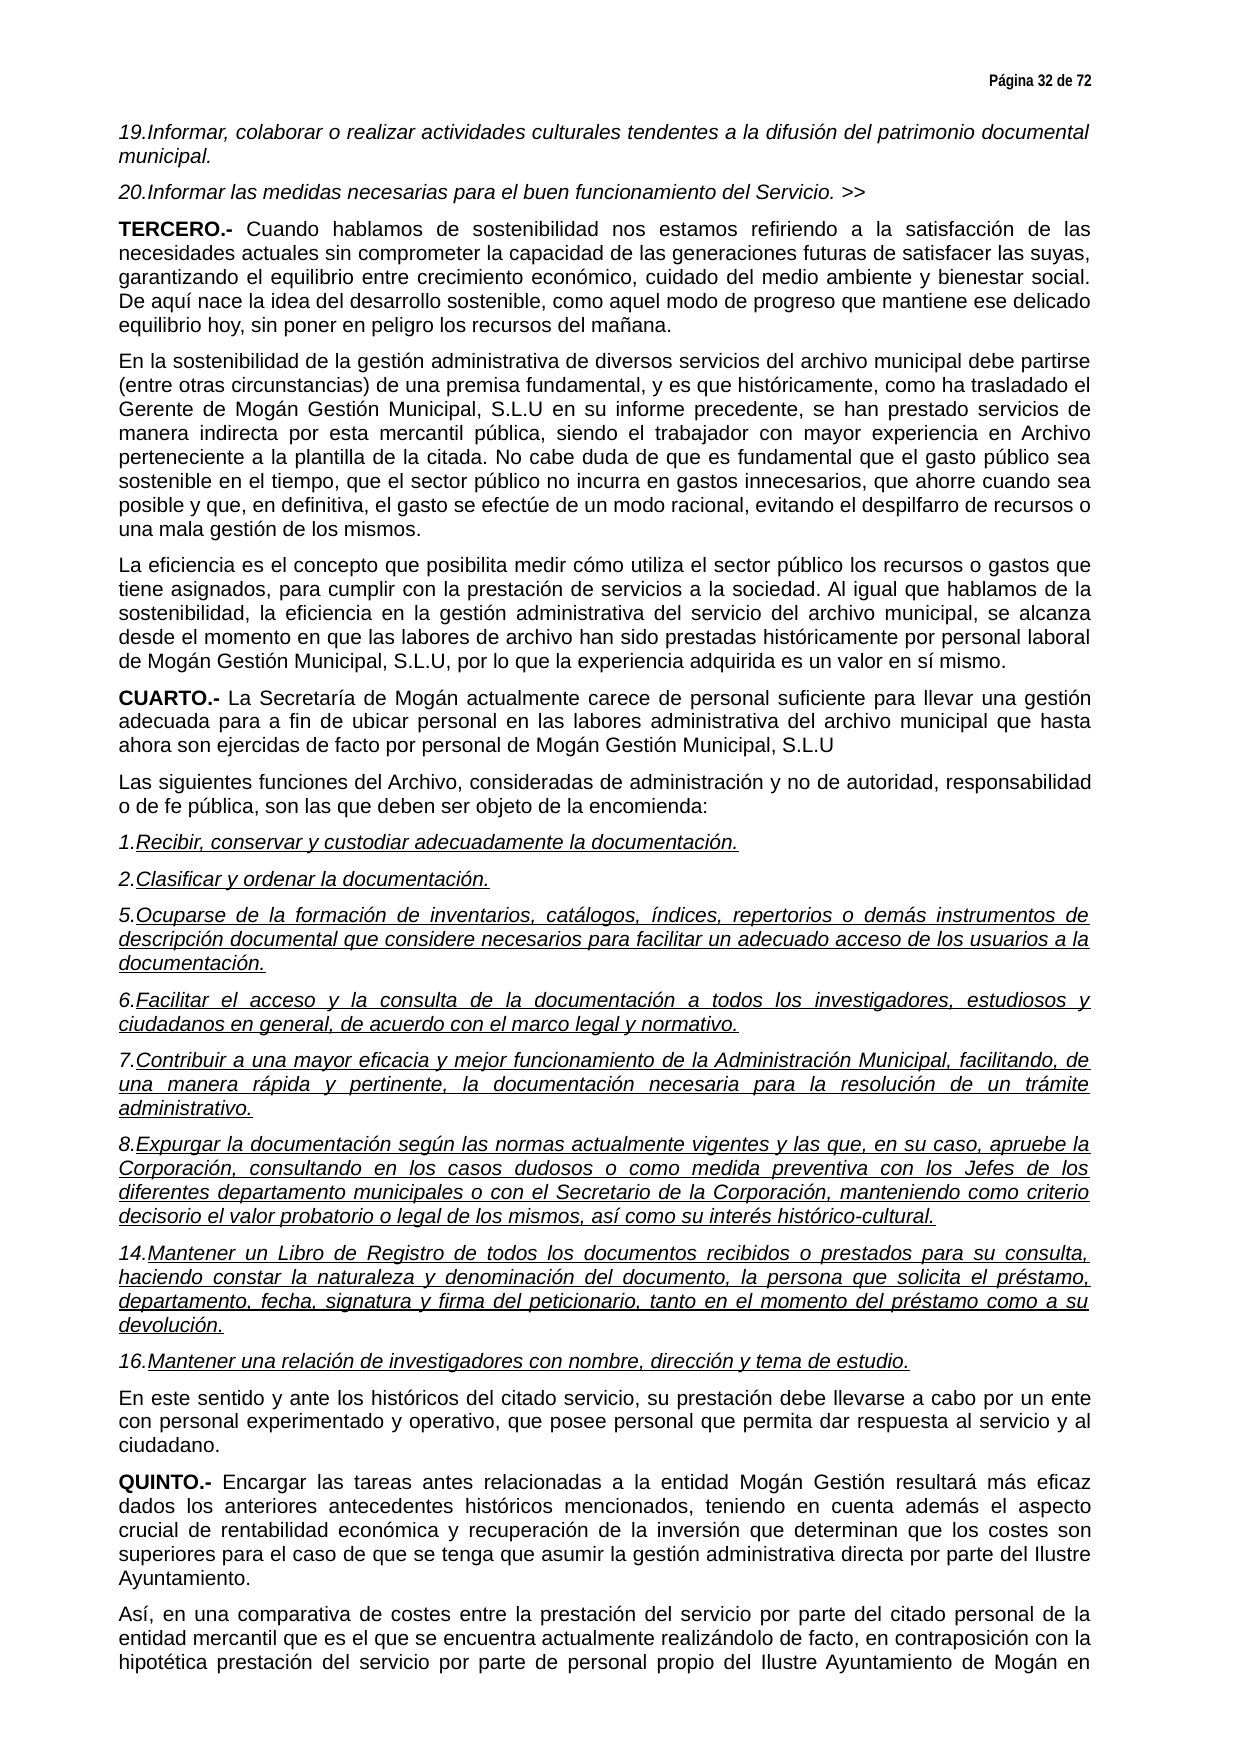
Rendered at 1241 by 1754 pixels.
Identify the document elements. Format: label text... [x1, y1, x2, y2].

text Así, en una comparativa de costes entre la prestación del servicio por parte del citado personal de la entidad mercantil que es el que se encuentra actualmente realizándolo de facto, en contraposición con la hipotética prestación del servicio por parte de personal propio del Ilustre Ayuntamiento de Mogán en [118, 1602, 1092, 1674]
text 20.Informar las medidas necesarias para el buen funcionamiento del Servicio. >> [118, 180, 1092, 204]
text CUARTO.- La Secretaría de Mogán actualmente carece de personal suficiente para llevar una gestión adecuada para a fin de ubicar personal en las labores administrativa del archivo municipal que hasta ahora son ejercidas de facto por personal de Mogán Gestión Municipal, S.L.U [118, 685, 1092, 757]
text 16.Mantener una relación de investigadores con nombre, dirección y tema de estudio. [118, 1349, 1092, 1373]
text 19.Informar, colaborar o realizar actividades culturales tendentes a la difusión del patrimonio documental municipal. [118, 120, 1092, 168]
text En este sentido y ante los históricos del citado servicio, su prestación debe llevarse a cabo por un ente con personal experimentado y operativo, que posee personal que permita dar respuesta al servicio y al ciudadano. [118, 1385, 1092, 1457]
text QUINTO.- Encargar las tareas antes relacionadas a la entidad Mogán Gestión resultará más eficaz dados los anteriores antecedentes históricos mencionados, teniendo en cuenta además el aspecto crucial de rentabilidad económica y recuperación de la inversión que determinan que los costes son superiores para el caso de que se tenga que asumir la gestión administrativa directa por parte del Ilustre Ayuntamiento. [118, 1470, 1092, 1589]
text 7.Contribuir a una mayor eficacia y mejor funcionamiento de la Administración Municipal, facilitando, de una manera rápida y pertinente, la documentación necesaria para la resolución de un trámite administrativo. [118, 1048, 1092, 1120]
text Las siguientes funciones del Archivo, consideradas de administración y no de autoridad, responsabilidad o de fe pública, son las que deben ser objeto de la encomienda: [118, 770, 1092, 818]
text 6.Facilitar el acceso y la consulta de la documentación a todos los investigadores, estudiosos y ciudadanos en general, de acuerdo con el marco legal y normativo. [118, 987, 1092, 1035]
text 8.Expurgar la documentación según las normas actualmente vigentes y las que, en su caso, apruebe la Corporación, consultando en los casos dudosos o como medida preventiva con los Jefes de los diferentes departamento municipales o con el Secretario de la Corporación, manteniendo como criterio decisorio el valor probatorio o legal de los mismos, así como su interés histórico-cultural. [118, 1132, 1092, 1228]
text TERCERO.- Cuando hablamos de sostenibilidad nos estamos refiriendo a la satisfacción de las necesidades actuales sin comprometer la capacidad de las generaciones futuras de satisfacer las suyas, garantizando el equilibrio entre crecimiento económico, cuidado del medio ambiente y bienestar social. De aquí nace la idea del desarrollo sostenible, como aquel modo de progreso que mantiene ese delicado equilibrio hoy, sin poner en peligro los recursos del mañana. [118, 217, 1092, 336]
text 14.Mantener un Libro de Registro de todos los documentos recibidos o prestados para su consulta, haciendo constar la naturaleza y denominación del documento, la persona que solicita el préstamo, departamento, fecha, signatura y firma del peticionario, tanto en el momento del préstamo como a su devolución. [118, 1241, 1092, 1336]
text La eficiencia es el concepto que posibilita medir cómo utiliza el sector público los recursos o gastos que tiene asignados, para cumplir con la prestación de servicios a la sociedad. Al igual que hablamos de la sostenibilidad, la eficiencia en la gestión administrativa del servicio del archivo municipal, se alcanza desde el momento en que las labores de archivo han sido prestadas históricamente por personal laboral de Mogán Gestión Municipal, S.L.U, por lo que la experiencia adquirida es un valor en sí mismo. [118, 553, 1092, 673]
text 5.Ocuparse de la formación de inventarios, catálogos, índices, repertorios o demás instrumentos de descripción documental que considere necesarios para facilitar un adecuado acceso de los usuarios a la documentación. [118, 903, 1092, 975]
text En la sostenibilidad de la gestión administrativa de diversos servicios del archivo municipal debe partirse (entre otras circunstancias) de una premisa fundamental, y es que históricamente, como ha trasladado el Gerente de Mogán Gestión Municipal, S.L.U en su informe precedente, se han prestado servicios de manera indirecta por esta mercantil pública, siendo el trabajador con mayor experiencia en Archivo perteneciente a la plantilla de la citada. No cabe duda de que es fundamental que el gasto público sea sostenible en el tiempo, que el sector público no incurra en gastos innecesarios, que ahorre cuando sea posible y que, en definitiva, el gasto se efectúe de un modo racional, evitando el despilfarro de recursos o una mala gestión de los mismos. [118, 349, 1092, 541]
text 1.Recibir, conservar y custodiar adecuadamente la documentación. [118, 830, 1092, 854]
text 2.Clasificar y ordenar la documentación. [118, 867, 1092, 891]
